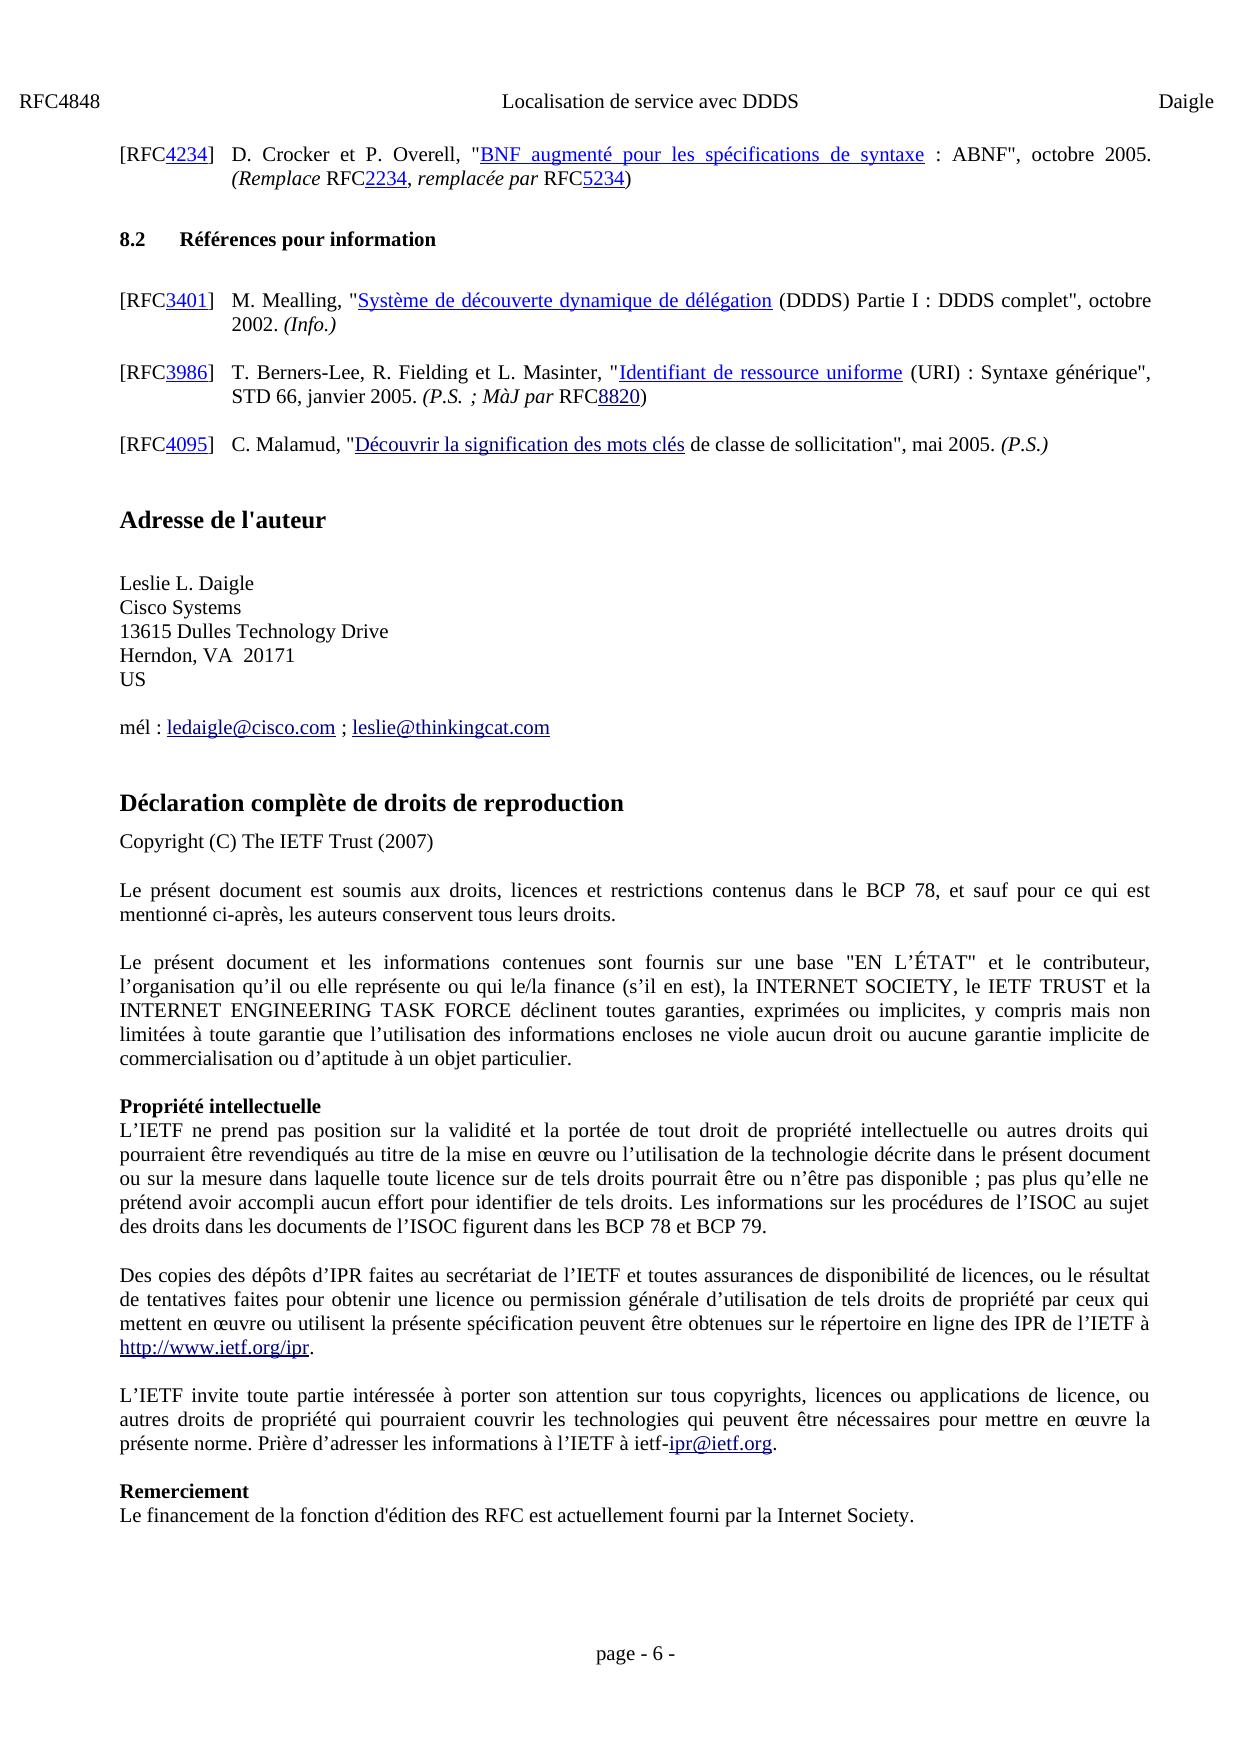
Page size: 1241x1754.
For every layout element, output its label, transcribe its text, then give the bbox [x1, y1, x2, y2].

text Propriété intellectuelle [119, 1094, 1152, 1118]
subtitle Adresse de l'auteur [119, 505, 1152, 534]
text 13615 Dulles Technology Drive [119, 619, 1152, 643]
text Le présent document et les informations contenues sont fournis sur une base "EN L’ÉTAT" et le contributeur, l’organisation qu’il ou elle représente ou qui le/la finance (s’il en est), la INTERNET SOCIETY, le IETF TRUST et la INTERNET ENGINEERING TASK FORCE déclinent toutes garanties, exprimées ou implicites, y compris mais non limitées à toute garantie que l’utilisation des informations encloses ne viole aucun droit ou aucune garantie implicite de commercialisation ou d’aptitude à un objet particulier. [119, 950, 1152, 1070]
text US [119, 667, 1152, 691]
text Herndon, VA 20171 [119, 643, 1152, 667]
text [RFC3986] T. Berners-Lee, R. Fielding et L. Masinter, "Identifiant de ressource uniforme (URI) : Syntaxe générique", STD 66, janvier 2005. (P.S. ; MàJ par RFC8820) [119, 360, 1152, 408]
subtitle 8.2 Références pour information [119, 227, 1152, 251]
text Le financement de la fonction d'édition des RFC est actuellement fourni par la Internet Society. [119, 1503, 1152, 1527]
text Leslie L. Daigle [119, 571, 1152, 595]
text [RFC4095] C. Malamud, "Découvrir la signification des mots clés de classe de sollicitation", mai 2005. (P.S.) [119, 432, 1152, 456]
text [RFC3401] M. Mealling, "Système de découverte dynamique de délégation (DDDS) Partie I : DDDS complet", octobre 2002. (Info.) [119, 288, 1152, 336]
text L’IETF invite toute partie intéressée à porter son attention sur tous copyrights, licences ou applications de licence, ou autres droits de propriété qui pourraient couvrir les technologies qui peuvent être nécessaires pour mettre en œuvre la présente norme. Prière d’adresser les informations à l’IETF à ietf-ipr@ietf.org. [119, 1383, 1152, 1455]
text Le présent document est soumis aux droits, licences et restrictions contenus dans le BCP 78, et sauf pour ce qui est mentionné ci-après, les auteurs conservent tous leurs droits. [119, 877, 1152, 926]
text Copyright (C) The IETF Trust (2007) [119, 829, 1152, 853]
subtitle Déclaration complète de droits de reproduction [119, 788, 1152, 817]
text mél : ledaigle@cisco.com ; leslie@thinkingcat.com [119, 715, 1152, 739]
text Cisco Systems [119, 595, 1152, 619]
text [RFC4234] D. Crocker et P. Overell, "BNF augmenté pour les spécifications de syntaxe : ABNF", octobre 2005. (Remplace RFC2234, remplacée par RFC5234) [119, 142, 1152, 190]
text Des copies des dépôts d’IPR faites au secrétariat de l’IETF et toutes assurances de disponibilité de licences, ou le résultat de tentatives faites pour obtenir une licence ou permission générale d’utilisation de tels droits de propriété par ceux qui mettent en œuvre ou utilisent la présente spécification peuvent être obtenues sur le répertoire en ligne des IPR de l’IETF à http://www.ietf.org/ipr. [119, 1262, 1152, 1359]
text Remerciement [119, 1479, 1152, 1503]
text L’IETF ne prend pas position sur la validité et la portée de tout droit de propriété intellectuelle ou autres droits qui pourraient être revendiqués au titre de la mise en œuvre ou l’utilisation de la technologie décrite dans le présent document ou sur la mesure dans laquelle toute licence sur de tels droits pourrait être ou n’être pas disponible ; pas plus qu’elle ne prétend avoir accompli aucun effort pour identifier de tels droits. Les informations sur les procédures de l’ISOC au sujet des droits dans les documents de l’ISOC figurent dans les BCP 78 et BCP 79. [119, 1118, 1152, 1238]
